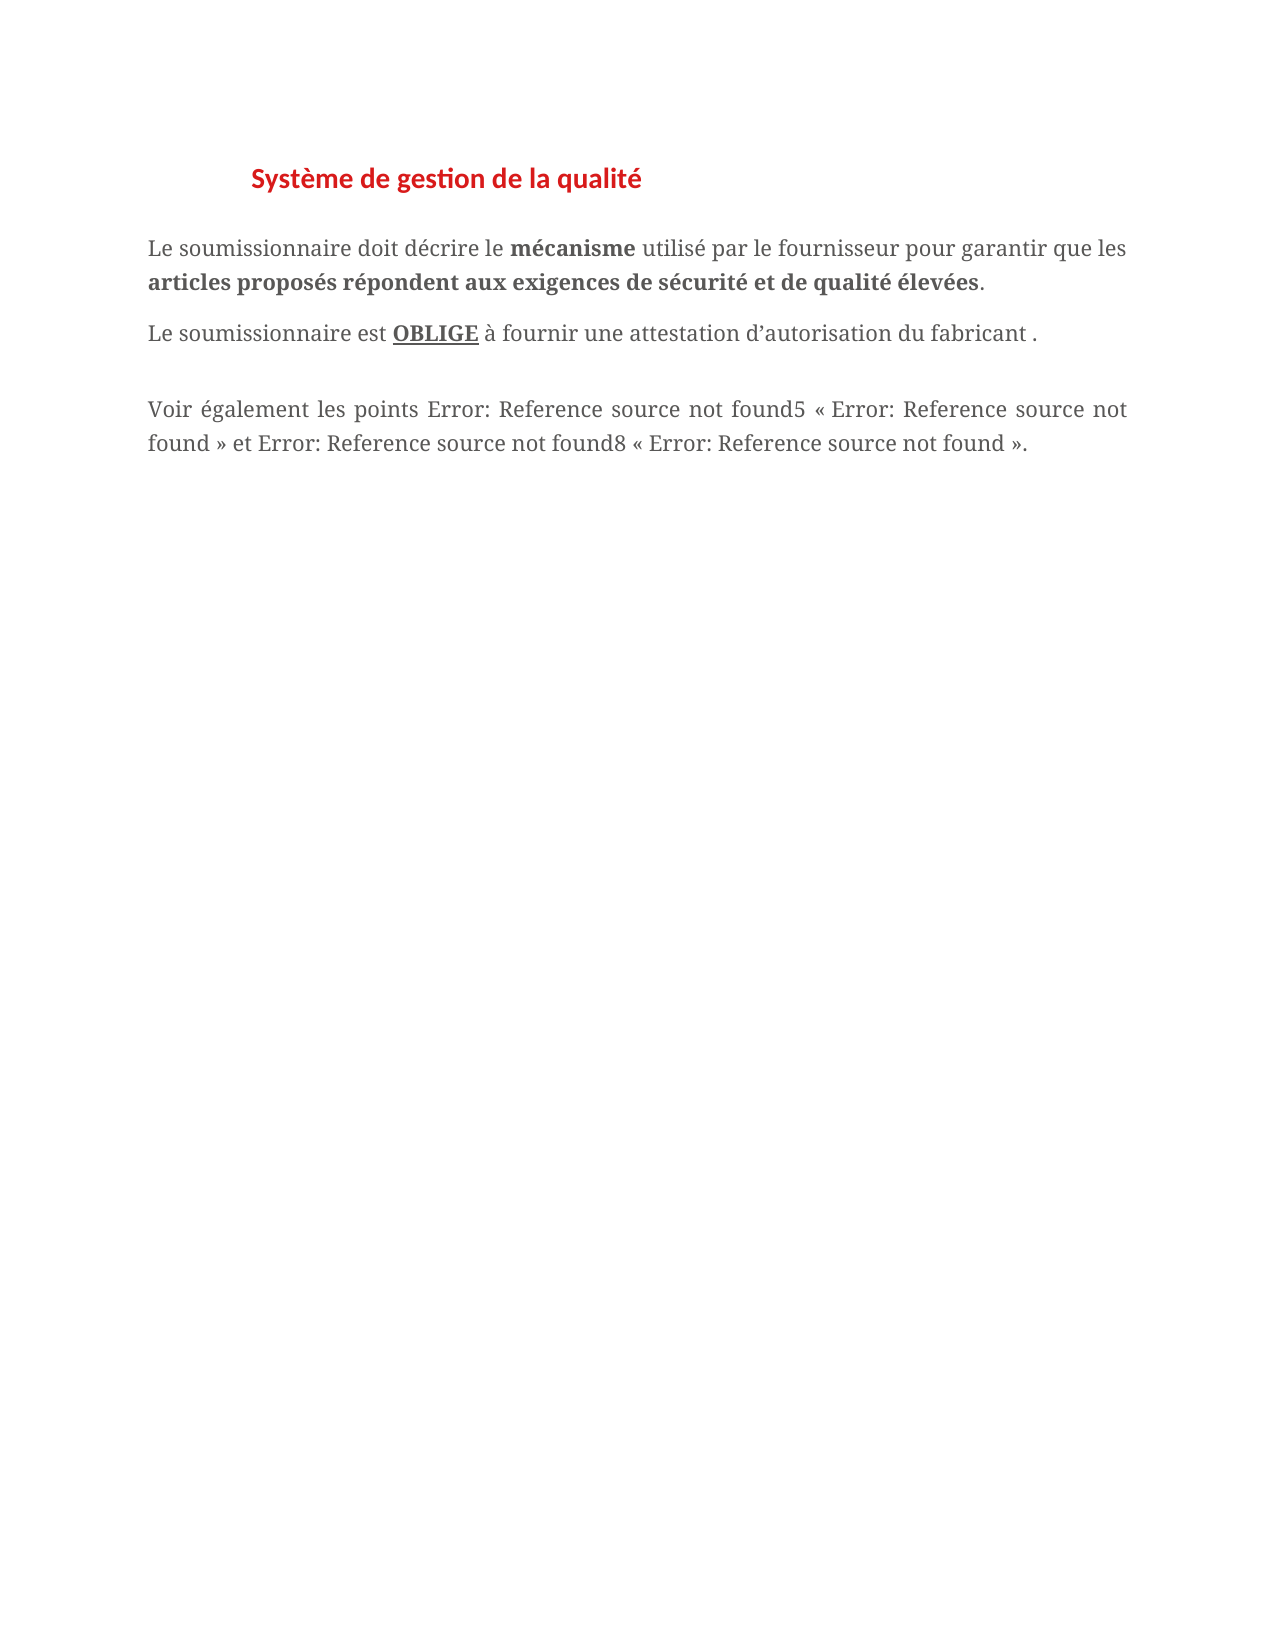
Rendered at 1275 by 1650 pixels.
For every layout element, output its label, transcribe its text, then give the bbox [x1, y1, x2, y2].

text Voir également les points 3.8.55 « Critères d’attribution » et 5.78 « Système de gestion de la qualité ». [148, 394, 1127, 458]
text Le soumissionnaire doit décrire le mécanisme utilisé par le fournisseur pour garantir que les articles proposés répondent aux exigences de sécurité et de qualité élevées. [148, 233, 1127, 297]
subtitle Système de gestion de la qualité [251, 160, 1127, 196]
text Le soumissionnaire est OBLIGE à fournir une attestation d’autorisation du fabricant . [148, 318, 1127, 348]
